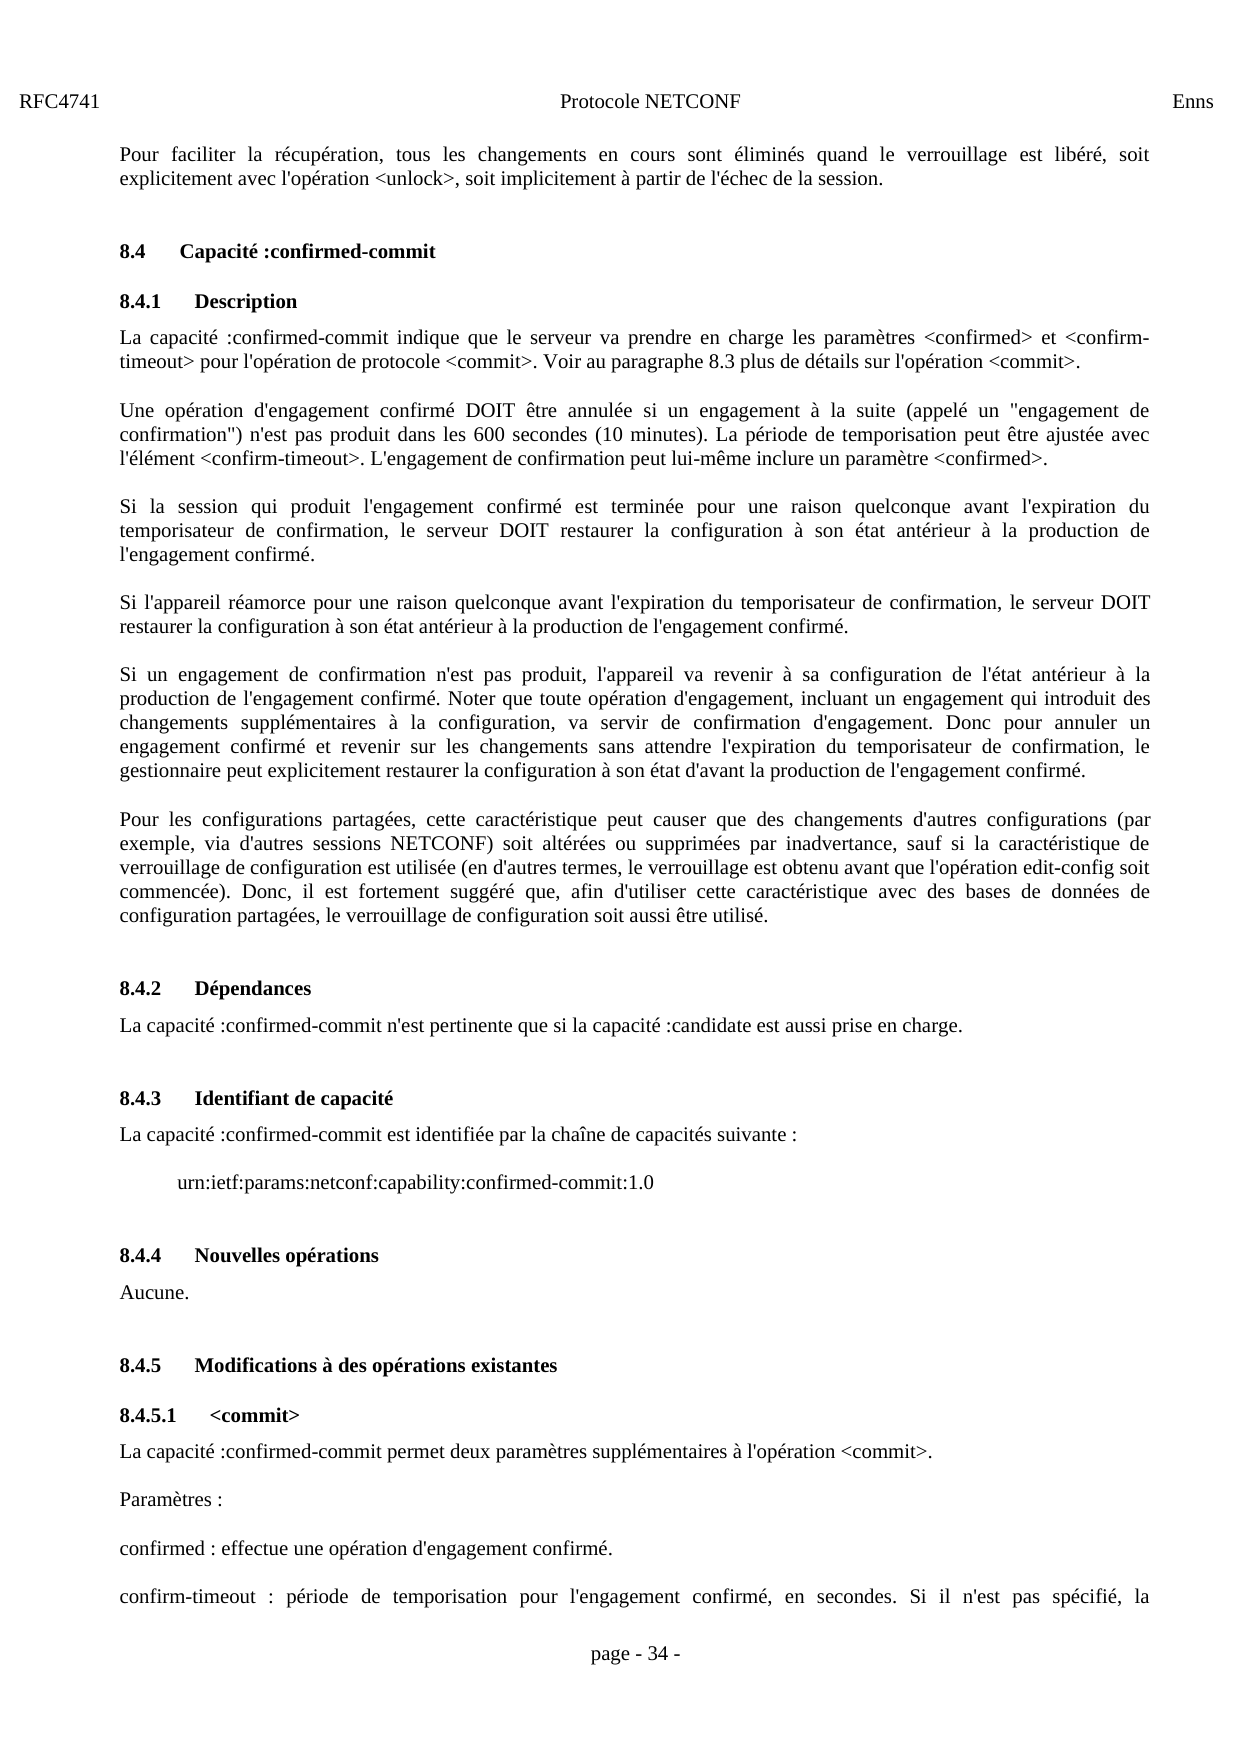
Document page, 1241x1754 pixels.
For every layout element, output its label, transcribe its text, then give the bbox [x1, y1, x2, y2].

subtitle 8.4.2 Dépendances [119, 976, 1152, 1000]
text Une opération d'engagement confirmé DOIT être annulée si un engagement à la suite (appelé un "engagement de confirmation") n'est pas produit dans les 600 secondes (10 minutes). La période de temporisation peut être ajustée avec l'élément <confirm-timeout>. L'engagement de confirmation peut lui-même inclure un paramètre <confirmed>. [119, 397, 1152, 470]
text Aucune. [119, 1280, 1152, 1304]
text La capacité :confirmed-commit n'est pertinente que si la capacité :candidate est aussi prise en charge. [119, 1012, 1152, 1037]
text Pour les configurations partagées, cette caractéristique peut causer que des changements d'autres configurations (par exemple, via d'autres sessions NETCONF) soit altérées ou supprimées par inadvertance, sauf si la caractéristique de verrouillage de configuration est utilisée (en d'autres termes, le verrouillage est obtenu avant que l'opération edit-config soit commencée). Donc, il est fortement suggéré que, afin d'utiliser cette caractéristique avec des bases de données de configuration partagées, le verrouillage de configuration soit aussi être utilisé. [119, 807, 1152, 927]
text Pour faciliter la récupération, tous les changements en cours sont éliminés quand le verrouillage est libéré, soit explicitement avec l'opération <unlock>, soit implicitement à partir de l'échec de la session. [119, 142, 1152, 190]
text Si un engagement de confirmation n'est pas produit, l'appareil va revenir à sa configuration de l'état antérieur à la production de l'engagement confirmé. Noter que toute opération d'engagement, incluant un engagement qui introduit des changements supplémentaires à la configuration, va servir de confirmation d'engagement. Donc pour annuler un engagement confirmé et revenir sur les changements sans attendre l'expiration du temporisateur de confirmation, le gestionnaire peut explicitement restaurer la configuration à son état d'avant la production de l'engagement confirmé. [119, 662, 1152, 782]
subtitle 8.4.4 Nouvelles opérations [119, 1243, 1152, 1267]
text La capacité :confirmed-commit indique que le serveur va prendre en charge les paramètres <confirmed> et <confirm-timeout> pour l'opération de protocole <commit>. Voir au paragraphe 8.3 plus de détails sur l'opération <commit>. [119, 325, 1152, 373]
text La capacité :confirmed-commit permet deux paramètres supplémentaires à l'opération <commit>. [119, 1439, 1152, 1463]
text confirmed : effectue une opération d'engagement confirmé. [119, 1535, 1152, 1559]
subtitle 8.4.5 Modifications à des opérations existantes [119, 1353, 1152, 1377]
subtitle 8.4 Capacité :confirmed-commit [119, 239, 1152, 263]
subtitle 8.4.3 Identifiant de capacité [119, 1086, 1152, 1110]
subtitle 8.4.5.1 <commit> [119, 1403, 1152, 1427]
subtitle 8.4.1 Description [119, 289, 1152, 313]
text Si l'appareil réamorce pour une raison quelconque avant l'expiration du temporisateur de confirmation, le serveur DOIT restaurer la configuration à son état antérieur à la production de l'engagement confirmé. [119, 590, 1152, 638]
text La capacité :confirmed-commit est identifiée par la chaîne de capacités suivante : [119, 1122, 1152, 1146]
text urn:ietf:params:netconf:capability:confirmed-commit:1.0 [177, 1170, 1152, 1194]
text confirm-timeout : période de temporisation pour l'engagement confirmé, en secondes. Si il n'est pas spécifié, la [119, 1583, 1152, 1608]
text Paramètres : [119, 1487, 1152, 1511]
text Si la session qui produit l'engagement confirmé est terminée pour une raison quelconque avant l'expiration du temporisateur de confirmation, le serveur DOIT restaurer la configuration à son état antérieur à la production de l'engagement confirmé. [119, 494, 1152, 566]
